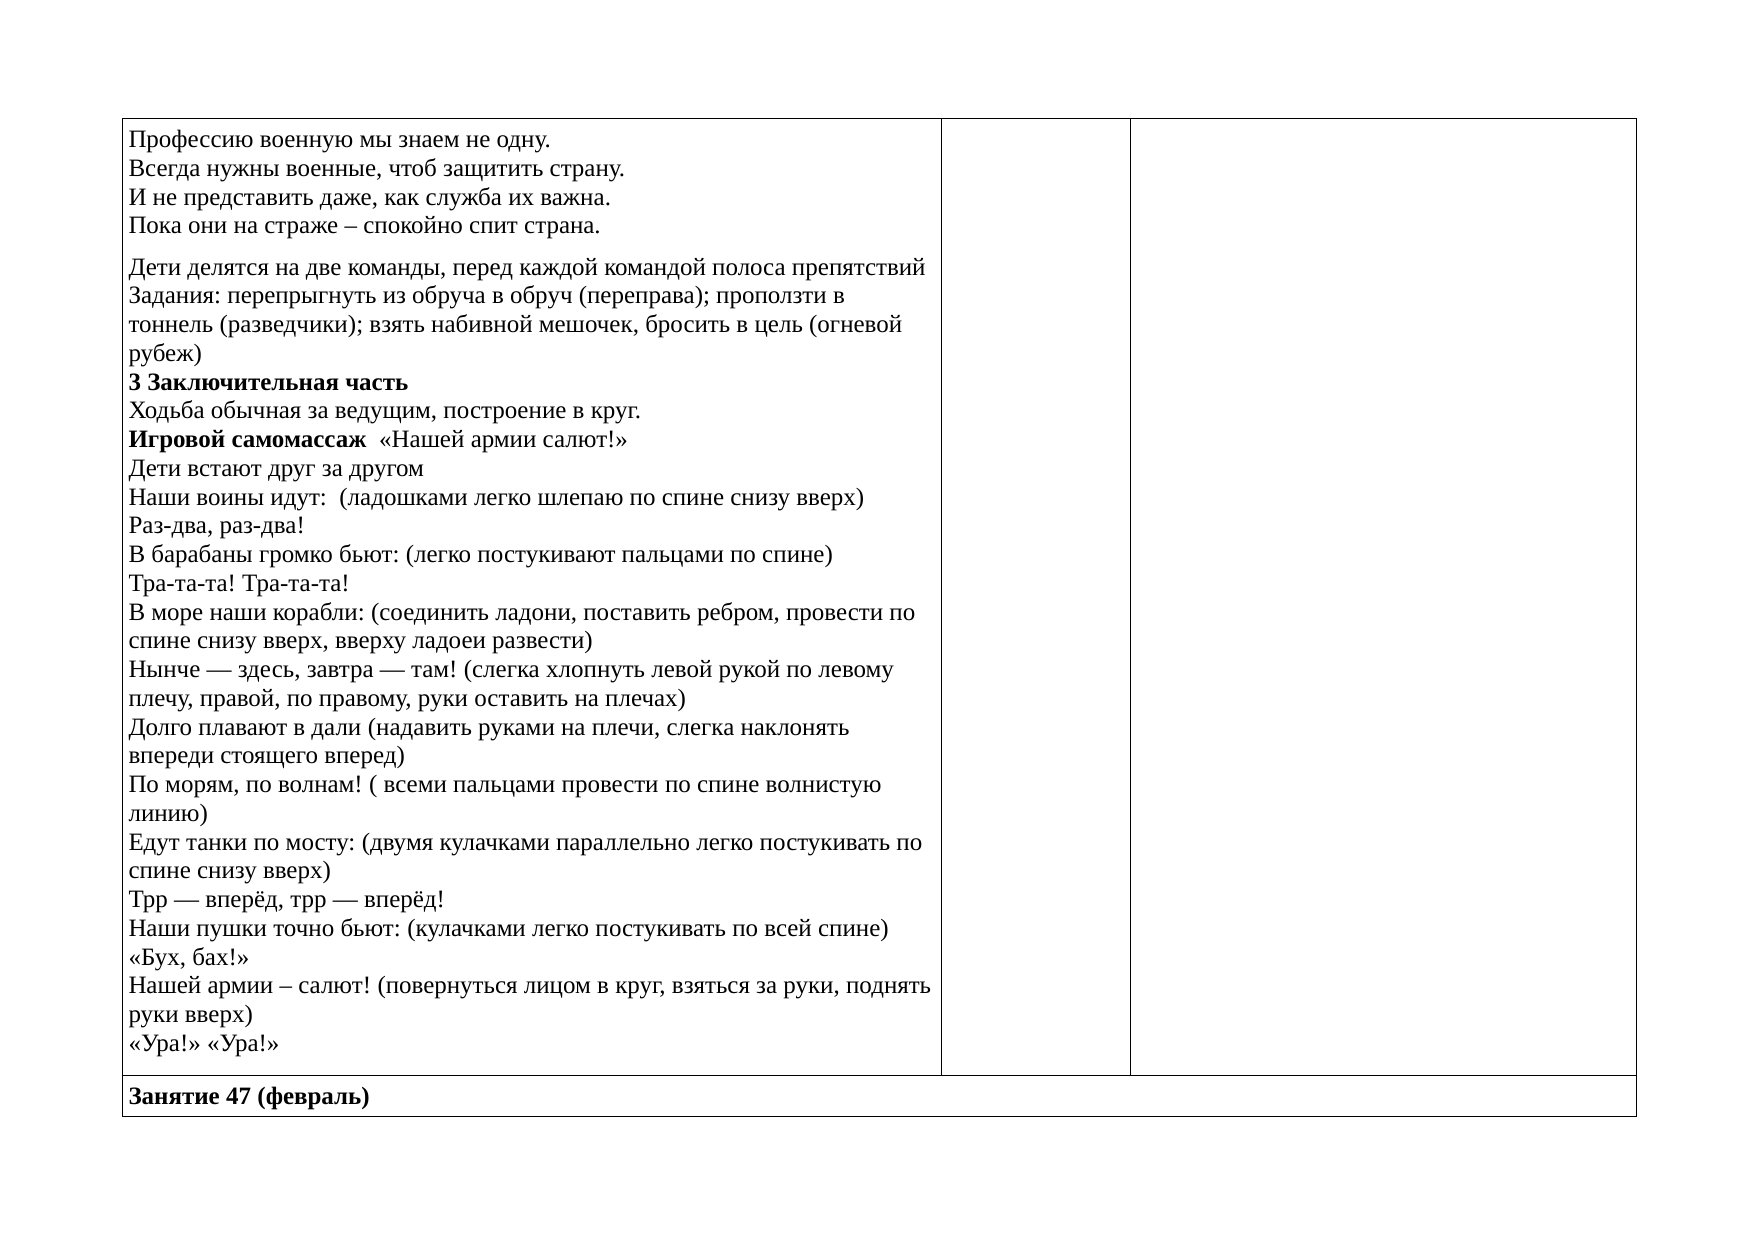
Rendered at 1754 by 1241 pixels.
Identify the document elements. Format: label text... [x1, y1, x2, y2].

table_cell [1131, 119, 1636, 1075]
table_cell Профессию военную мы знаем не одну. Всегда нужны военные, чтоб защитить страну. И не представить даже, как служба их важна. Пока они на страже – спокойно спит страна. Дети делятся на две команды, перед каждой командой полоса препятствий Задания: перепрыгнуть из обруча в обруч (переправа); проползти в тоннель (разведчики); взять набивной мешочек, бросить в цель (огневой рубеж) 3 Заключительная часть Ходьба обычная за ведущим, построение в круг. Игровой самомассаж «Нашей армии салют!» Дети встают друг за другом Наши воины идут: (ладошками легко шлепаю по спине снизу вверх) Раз-два, раз-два! В барабаны громко бьют: (легко постукивают пальцами по спине) Тра-та-та! Тра-та-та! В море наши корабли: (соединить ладони, поставить ребром, провести по спине снизу вверх, вверху ладоеи развести) Нынче — здесь, завтра — там! (слегка хлопнуть левой рукой по левому плечу, правой, по правому, руки оставить на плечах) Долго плавают в дали (надавить руками на плечи, слегка наклонять впереди стоящего вперед) По морям, по волнам! ( всеми пальцами провести по спине волнистую линию) Едут танки по мосту: (двумя кулачками параллельно легко постукивать по спине снизу вверх) Трр — вперёд, трр — вперёд! Наши пушки точно бьют: (кулачками легко постукивать по всей спине) «Бух, бах!» Нашей армии – салют! (повернуться лицом в круг, взяться за руки, поднять руки вверх) «Ура!» «Ура!» [123, 119, 941, 1075]
table_cell [942, 119, 1130, 1075]
table_cell Занятие 47 (февраль) [123, 1076, 1636, 1116]
